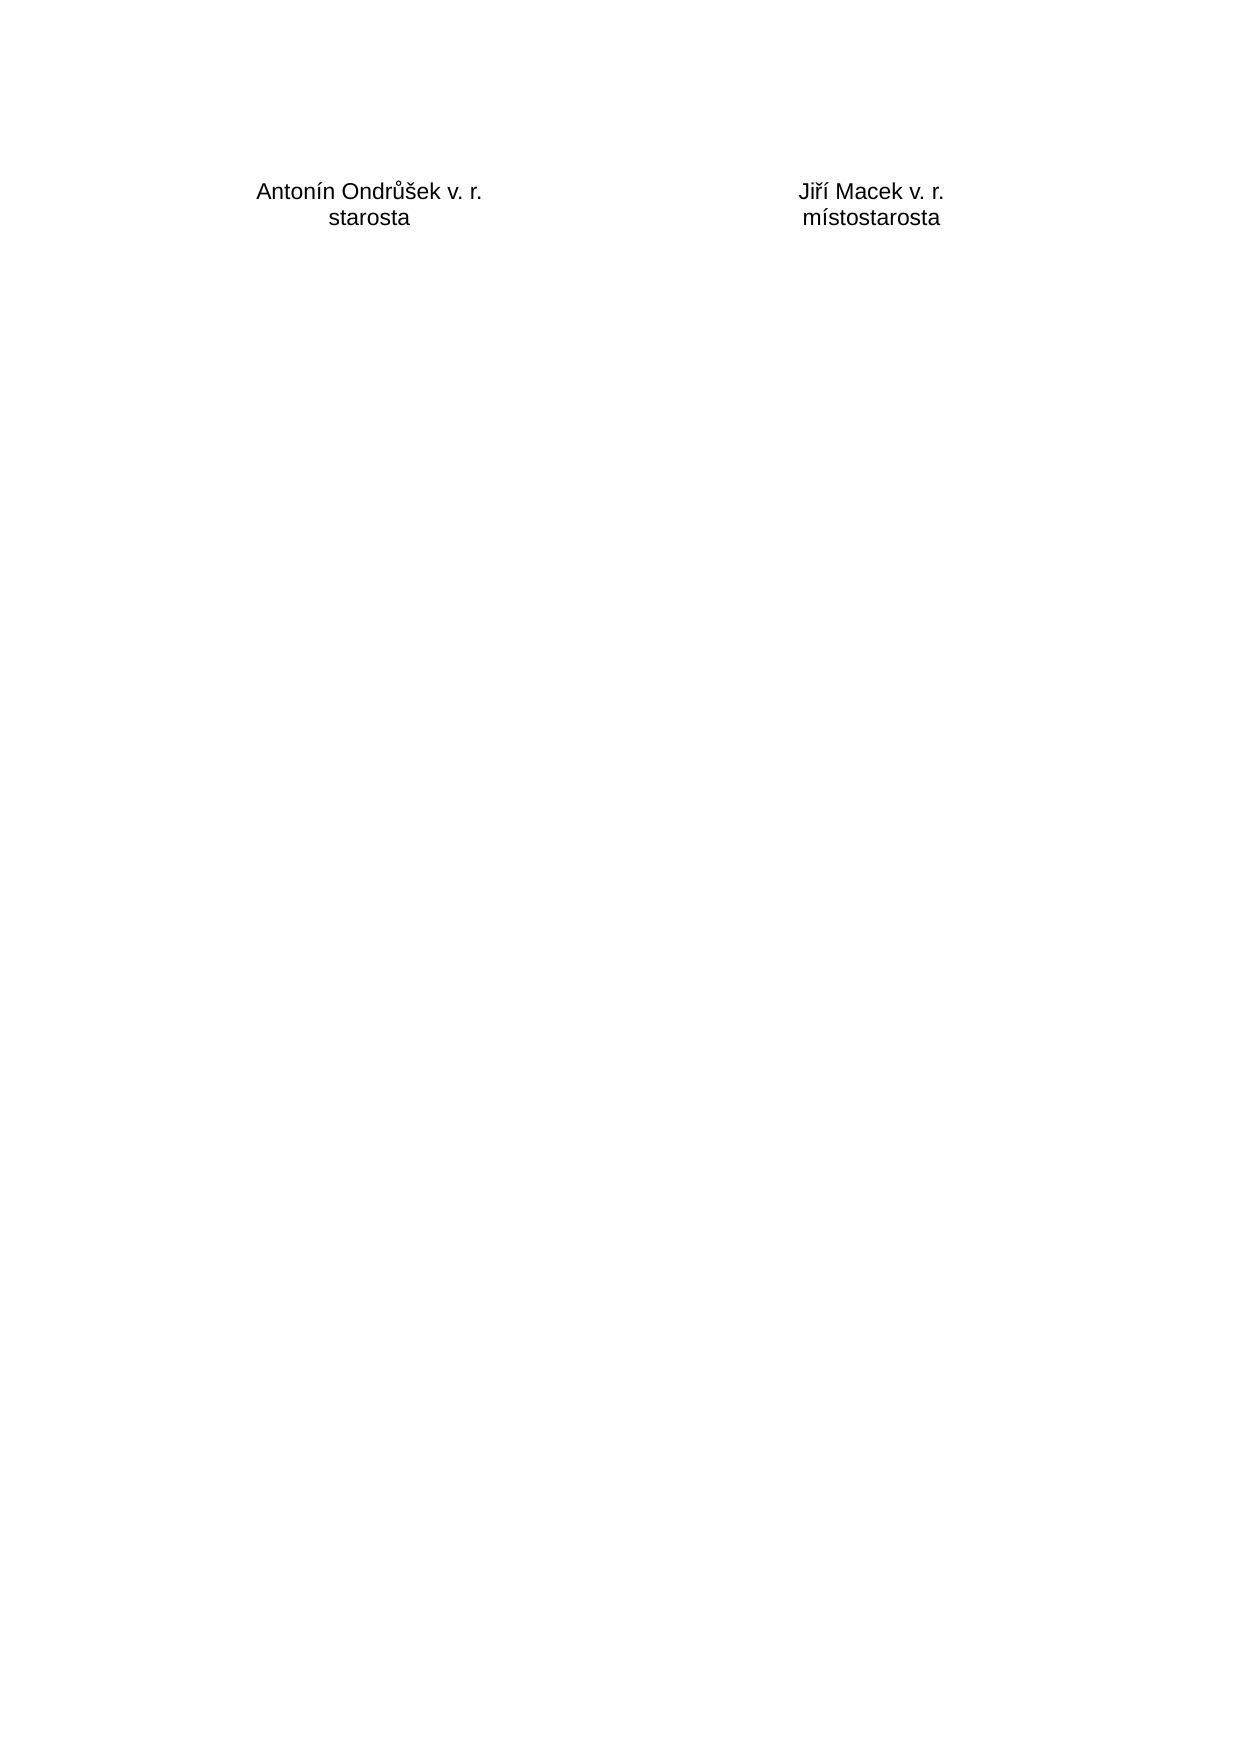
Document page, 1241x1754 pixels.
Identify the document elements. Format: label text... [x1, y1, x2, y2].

table_cell [620, 236, 1122, 354]
table_header Jiří Macek v. r. místostarosta [620, 118, 1122, 236]
table_cell [118, 236, 620, 354]
table_header Antonín Ondrůšek v. r. starosta [118, 118, 620, 236]
